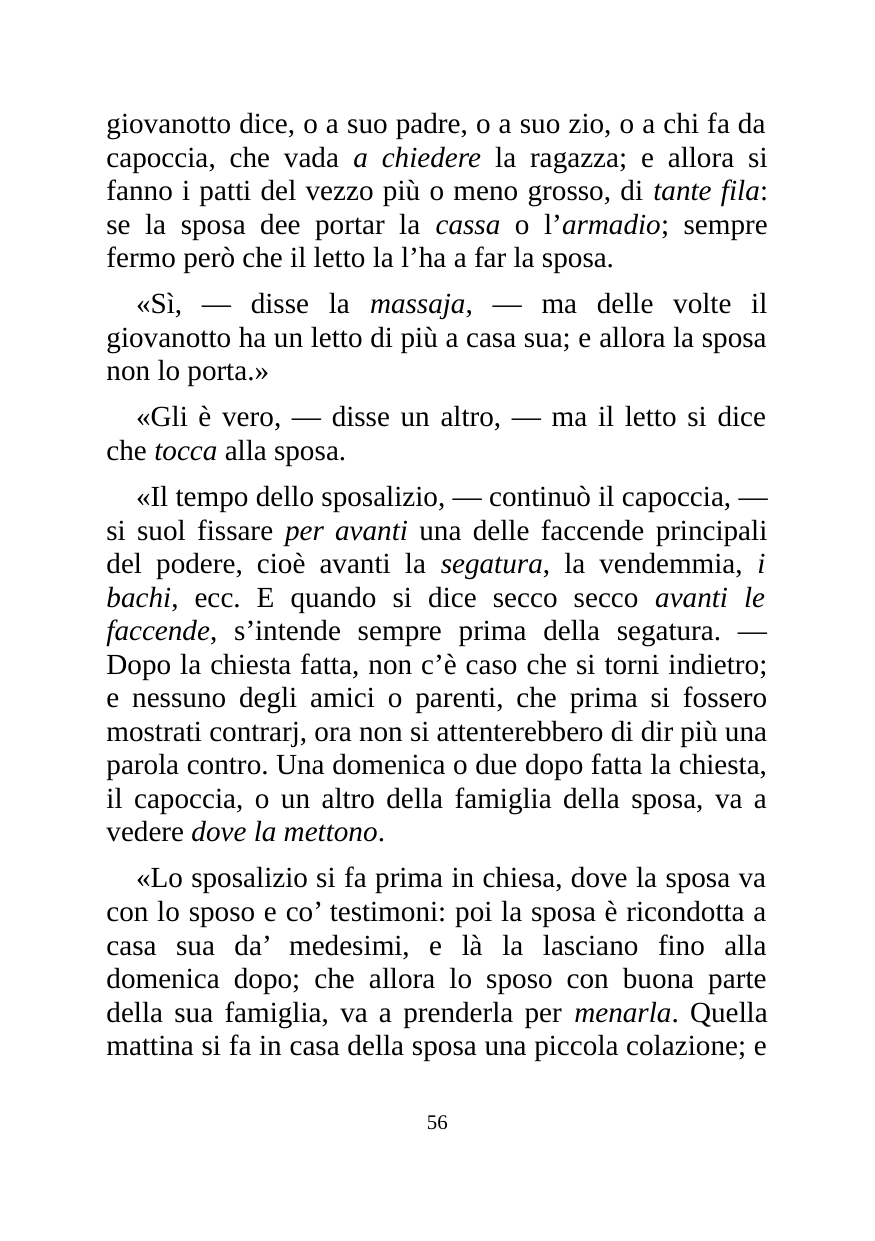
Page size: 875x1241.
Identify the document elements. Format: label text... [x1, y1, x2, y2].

text «Sì, — disse la massaja, — ma delle volte il giovanotto ha un letto di più a casa sua; e allora la sposa non lo porta.» [106, 286, 768, 387]
text «Gli è vero, — disse un altro, — ma il letto si dice che tocca alla sposa. [106, 399, 768, 467]
text giovanotto dice, o a suo padre, o a suo zio, o a chi fa da capoccia, che vada a chiedere la ragazza; e allora si fanno i patti del vezzo più o meno grosso, di tante fila: se la sposa dee portar la cassa o l’armadio; sempre fermo però che il letto la l’ha a far la sposa. [106, 106, 768, 274]
text «Lo sposalizio si fa prima in chiesa, dove la sposa va con lo sposo e co’ testimoni: poi la sposa è ricondotta a casa sua da’ medesimi, e là la lasciano fino alla domenica dopo; che allora lo sposo con buona parte della sua famiglia, va a prenderla per menarla. Quella mattina si fa in casa della sposa una piccola colazione; e [106, 861, 768, 1062]
text «Il tempo dello sposalizio, — continuò il capoccia, — si suol fissare per avanti una delle faccende principali del podere, cioè avanti la segatura, la vendemmia, i bachi, ecc. E quando si dice secco secco avanti le faccende, s’intende sempre prima della segatura. — Dopo la chiesta fatta, non c’è caso che si torni indietro; e nessuno degli amici o parenti, che prima si fossero mostrati contrarj, ora non si attenterebbero di dir più una parola contro. Una domenica o due dopo fatta la chiesta, il capoccia, o un altro della famiglia della sposa, va a vedere dove la mettono. [106, 479, 768, 848]
